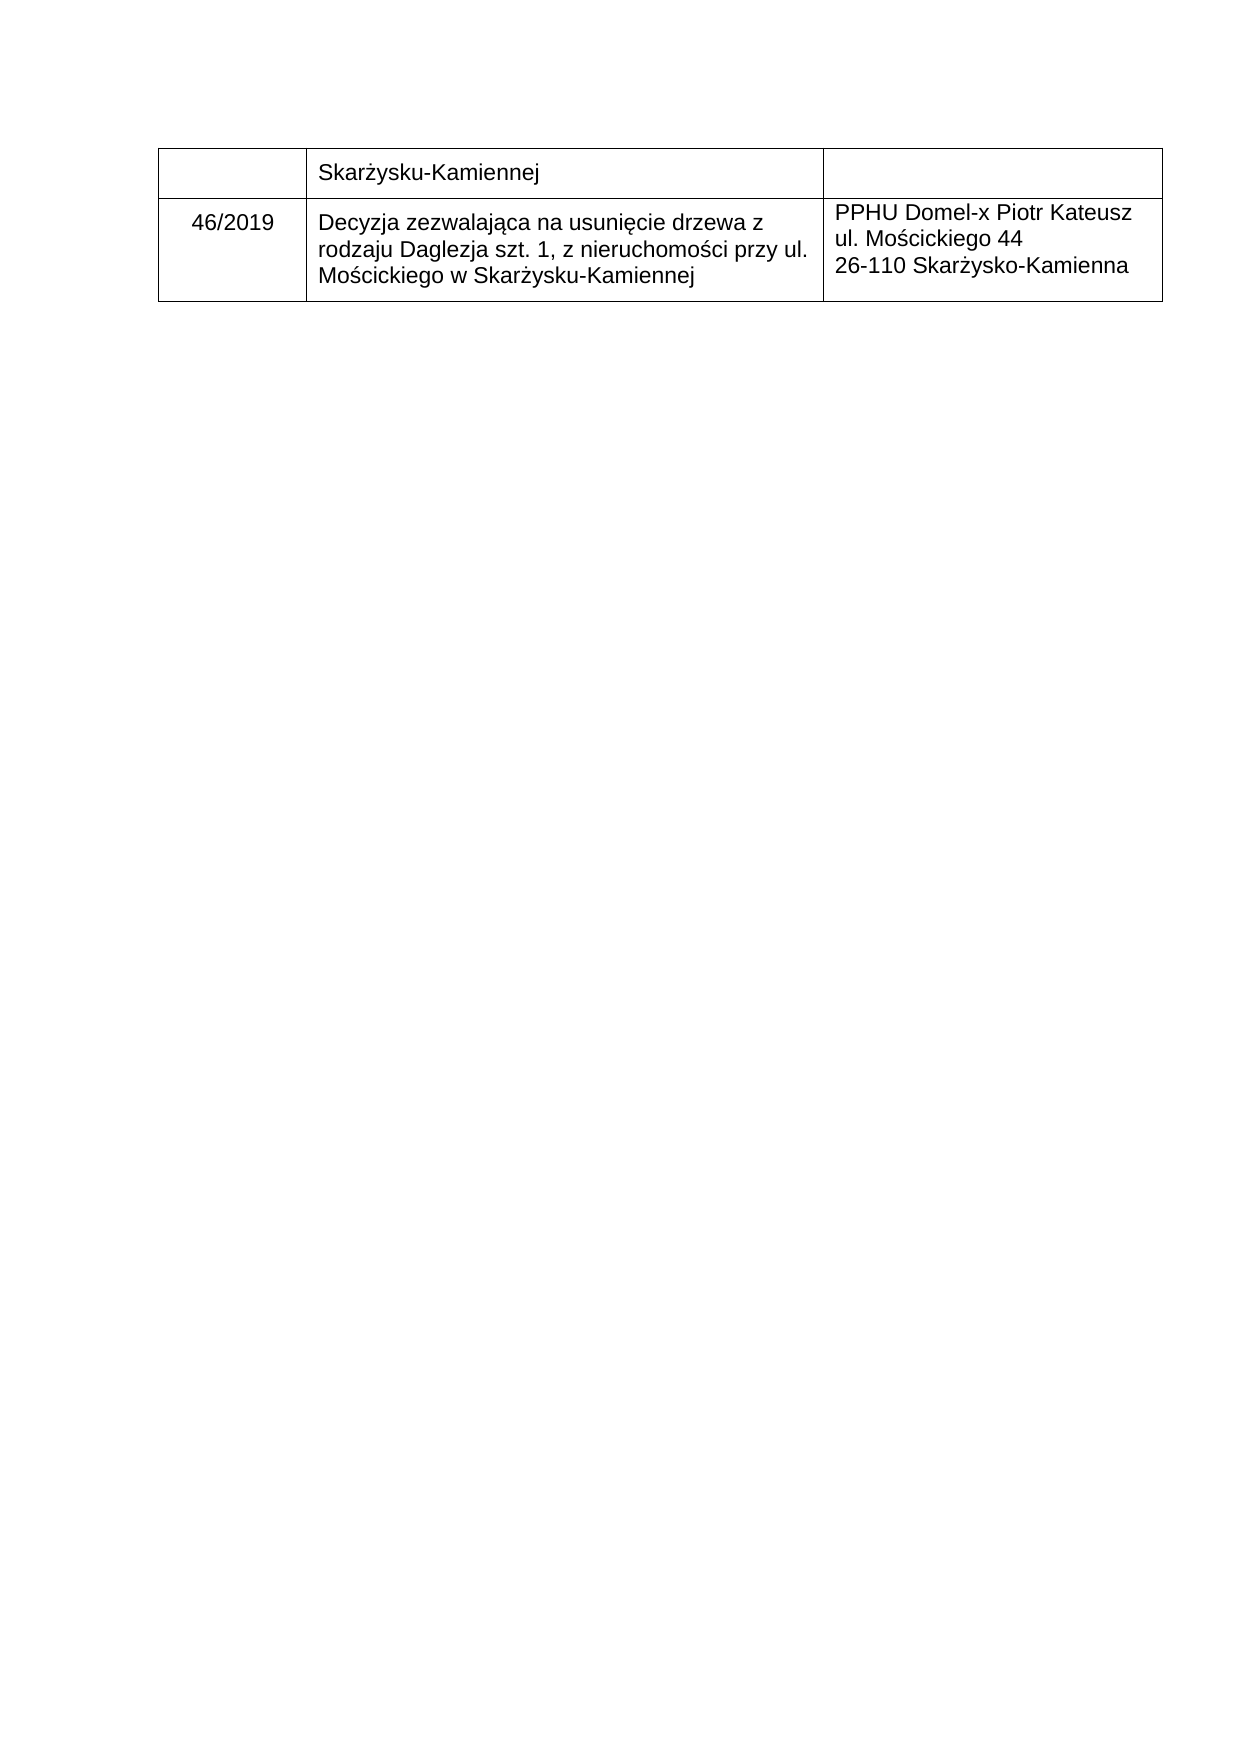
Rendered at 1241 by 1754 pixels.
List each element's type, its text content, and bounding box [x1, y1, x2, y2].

table_cell Skarżysku-Kamiennej [307, 149, 823, 198]
table_cell 46/2019 [159, 199, 306, 301]
table_cell [824, 149, 1162, 198]
table_cell PPHU Domel-x Piotr Kateusz ul. Mościckiego 44 26-110 Skarżysko-Kamienna [824, 199, 1162, 301]
table_cell [159, 149, 306, 198]
table_cell Decyzja zezwalająca na usunięcie drzewa z rodzaju Daglezja szt. 1, z nieruchomości przy ul. Mościckiego w Skarżysku-Kamiennej [307, 199, 823, 301]
